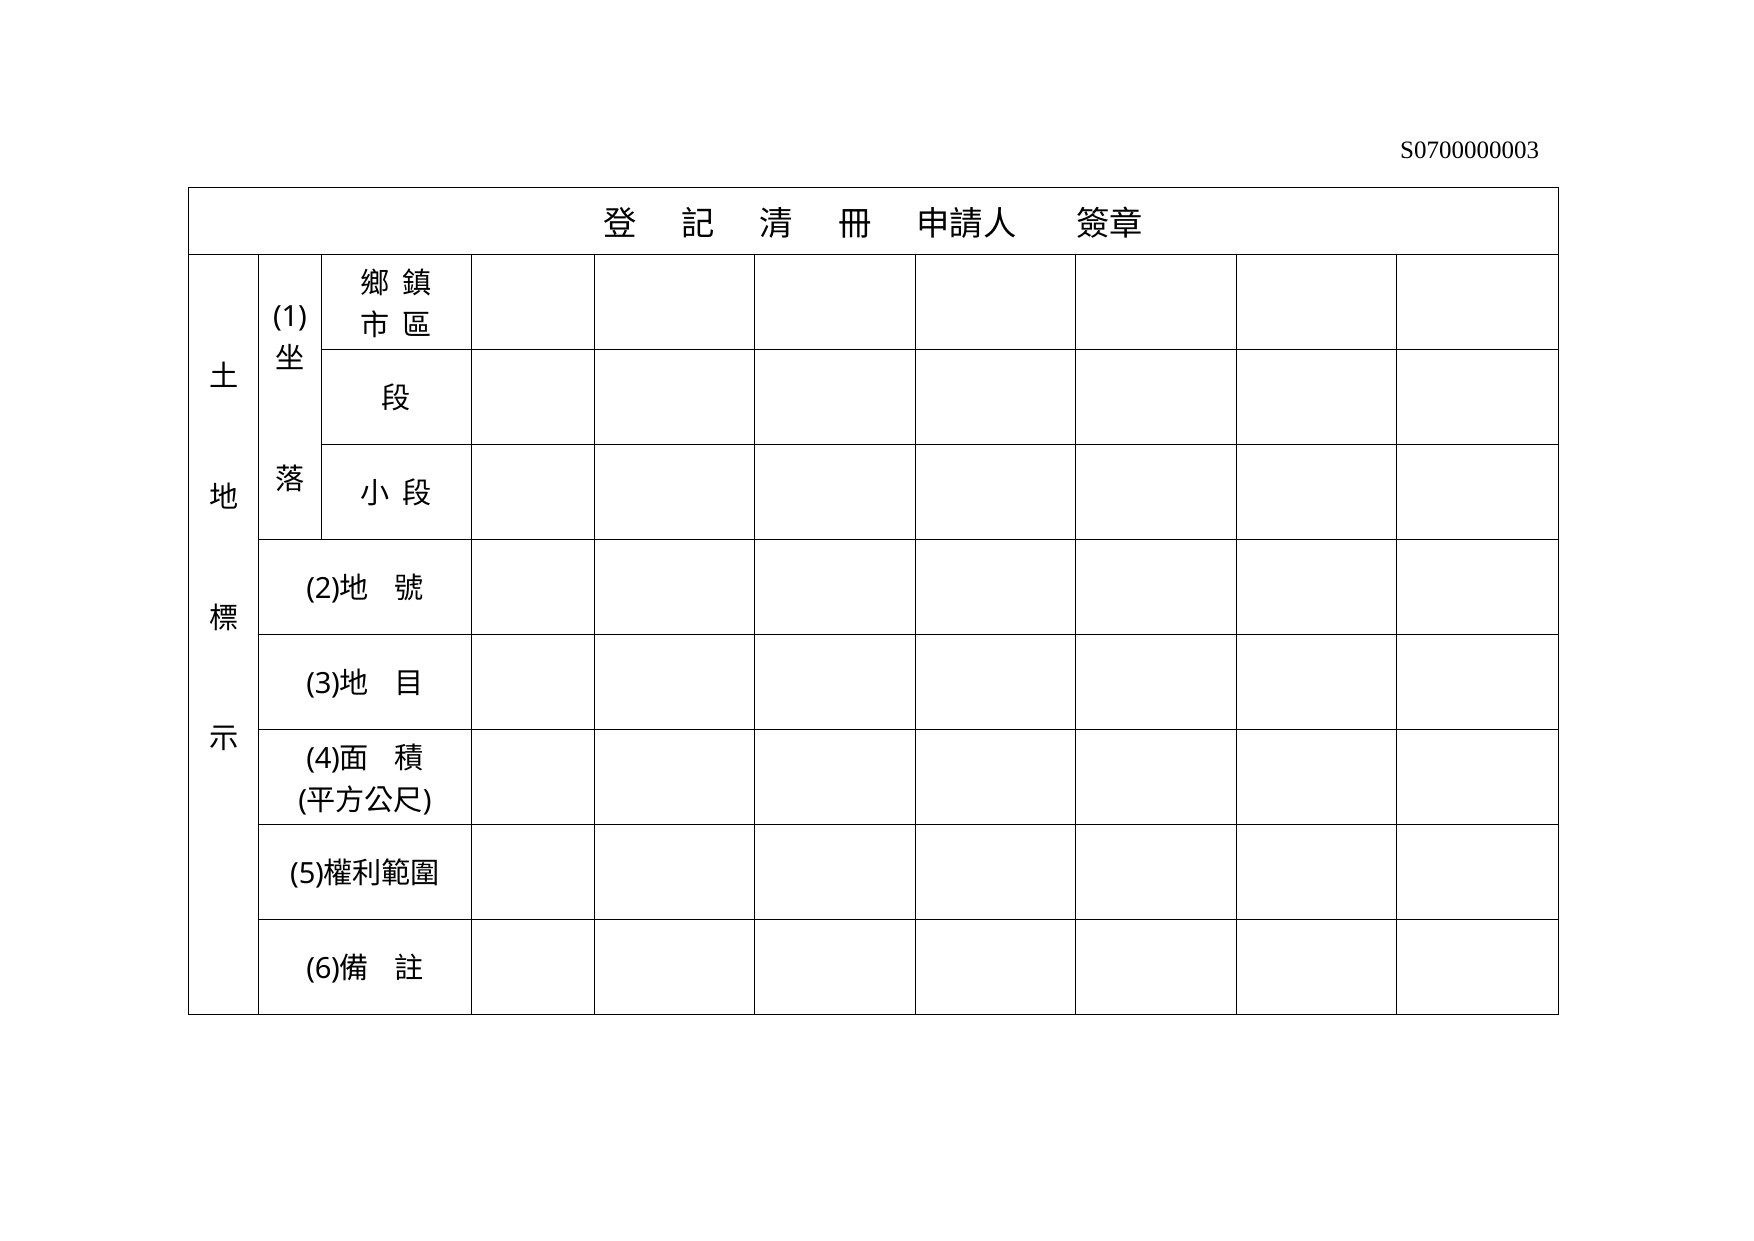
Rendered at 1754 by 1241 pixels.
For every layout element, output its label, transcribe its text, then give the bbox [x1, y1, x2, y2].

table_cell [595, 730, 754, 823]
table_cell (5)權利範圍 [259, 825, 471, 918]
table_cell [1076, 730, 1236, 823]
table_cell [1559, 444, 1565, 538]
table_cell [1237, 635, 1396, 728]
table_cell [595, 255, 754, 348]
table_cell [1559, 349, 1565, 443]
table_cell [1559, 919, 1565, 1013]
table_cell [472, 255, 594, 348]
table_cell [1237, 825, 1396, 918]
table_cell [472, 730, 594, 823]
table_cell [755, 350, 915, 443]
table_cell [1559, 254, 1565, 348]
table_cell [755, 825, 915, 918]
table_cell [472, 445, 594, 538]
table_cell [755, 920, 915, 1013]
table_cell (6)備 註 [259, 920, 471, 1013]
table_cell [1076, 825, 1236, 918]
table_cell [1559, 729, 1565, 823]
table_cell 段 [322, 350, 471, 443]
table_cell [916, 255, 1075, 348]
table_cell [1237, 540, 1396, 633]
table_cell [472, 920, 594, 1013]
table_cell [755, 730, 915, 823]
table_cell [1397, 540, 1558, 633]
table_cell (1) 坐 落 [259, 255, 321, 538]
table_header [1559, 187, 1565, 253]
table_cell [1237, 730, 1396, 823]
table_cell (3)地 目 [259, 635, 471, 728]
table_cell [1237, 350, 1396, 443]
table_cell [1076, 255, 1236, 348]
table_cell 小 段 [322, 445, 471, 538]
table_cell (4)面 積 (平方公尺) [259, 730, 471, 823]
table_cell [1076, 445, 1236, 538]
table_cell [916, 540, 1075, 633]
table_cell [595, 350, 754, 443]
table_cell [916, 825, 1075, 918]
table_cell [1397, 825, 1558, 918]
table_cell [595, 635, 754, 728]
table_cell [755, 445, 915, 538]
table_cell [472, 350, 594, 443]
table_cell [472, 825, 594, 918]
table_cell [1076, 635, 1236, 728]
table_cell [1397, 350, 1558, 443]
table_cell [1076, 920, 1236, 1013]
table_cell [595, 825, 754, 918]
table_cell [1397, 445, 1558, 538]
table_cell 土 地 標 示 [189, 255, 258, 1013]
table_cell [916, 445, 1075, 538]
table_cell [1237, 445, 1396, 538]
table_cell [1397, 635, 1558, 728]
table_header 登 記 清 冊 申請人 簽章 [189, 188, 1558, 253]
table_cell [916, 920, 1075, 1013]
table_cell [595, 540, 754, 633]
table_cell 鄉 鎮 市 區 [322, 255, 471, 348]
table_cell [1397, 920, 1558, 1013]
table_cell [916, 635, 1075, 728]
table_cell [1397, 255, 1558, 348]
table_cell [916, 730, 1075, 823]
table_cell [1559, 539, 1565, 633]
table_cell (2)地 號 [259, 540, 471, 633]
table_cell [472, 635, 594, 728]
table_cell [1237, 255, 1396, 348]
table_cell [755, 635, 915, 728]
table_cell [1076, 350, 1236, 443]
table_cell [755, 255, 915, 348]
table_cell [1076, 540, 1236, 633]
table_cell [472, 540, 594, 633]
table_cell [595, 920, 754, 1013]
table_cell [755, 540, 915, 633]
table_cell [1559, 634, 1565, 728]
table_cell [916, 350, 1075, 443]
table_cell [1237, 920, 1396, 1013]
table_cell [595, 445, 754, 538]
table_cell [1397, 730, 1558, 823]
table_cell [1559, 824, 1565, 918]
